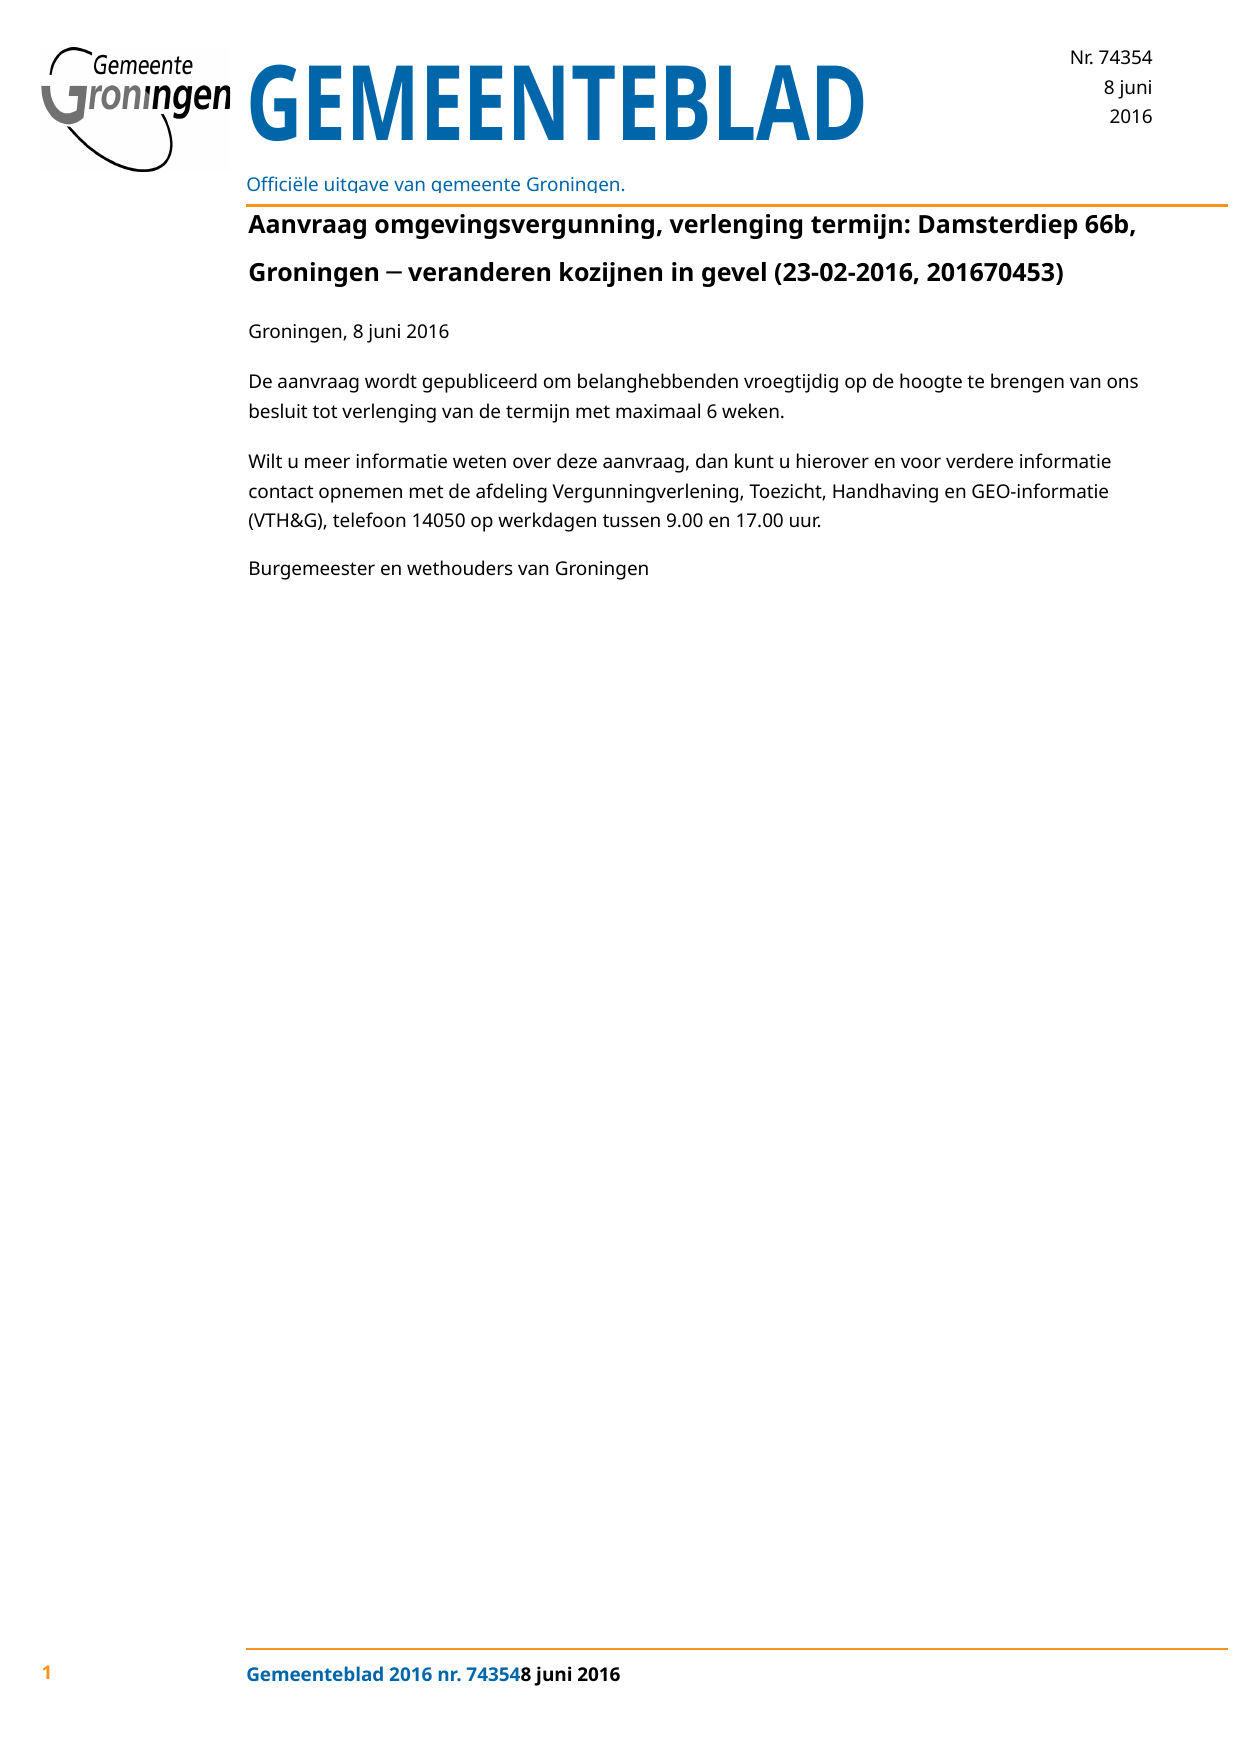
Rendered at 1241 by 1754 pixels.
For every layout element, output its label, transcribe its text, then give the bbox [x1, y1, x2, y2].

text Burgemeester en wethouders van Groningen [248, 555, 1152, 581]
text De aanvraag wordt gepubliceerd om belanghebbenden vroegtijdig op de hoogte te brengen van ons besluit tot verlenging van de termijn met maximaal 6 weken. [248, 368, 1152, 424]
text Wilt u meer informatie weten over deze aanvraag, dan kunt u hierover en voor verdere informatie contact opnemen met de afdeling Vergunningverlening, Toezicht, Handhaving en GEO-informatie (VTH&G), telefoon 14050 op werkdagen tussen 9.00 en 17.00 uur. [248, 448, 1152, 533]
picture [41, 47, 231, 172]
text Aanvraag omgevingsvergunning, verlenging termijn: Damsterdiep 66b, Groningen ─ veranderen kozijnen in gevel (23-02-2016, 201670453) [248, 207, 1152, 288]
text Groningen, 8 juni 2016 [248, 318, 1152, 344]
